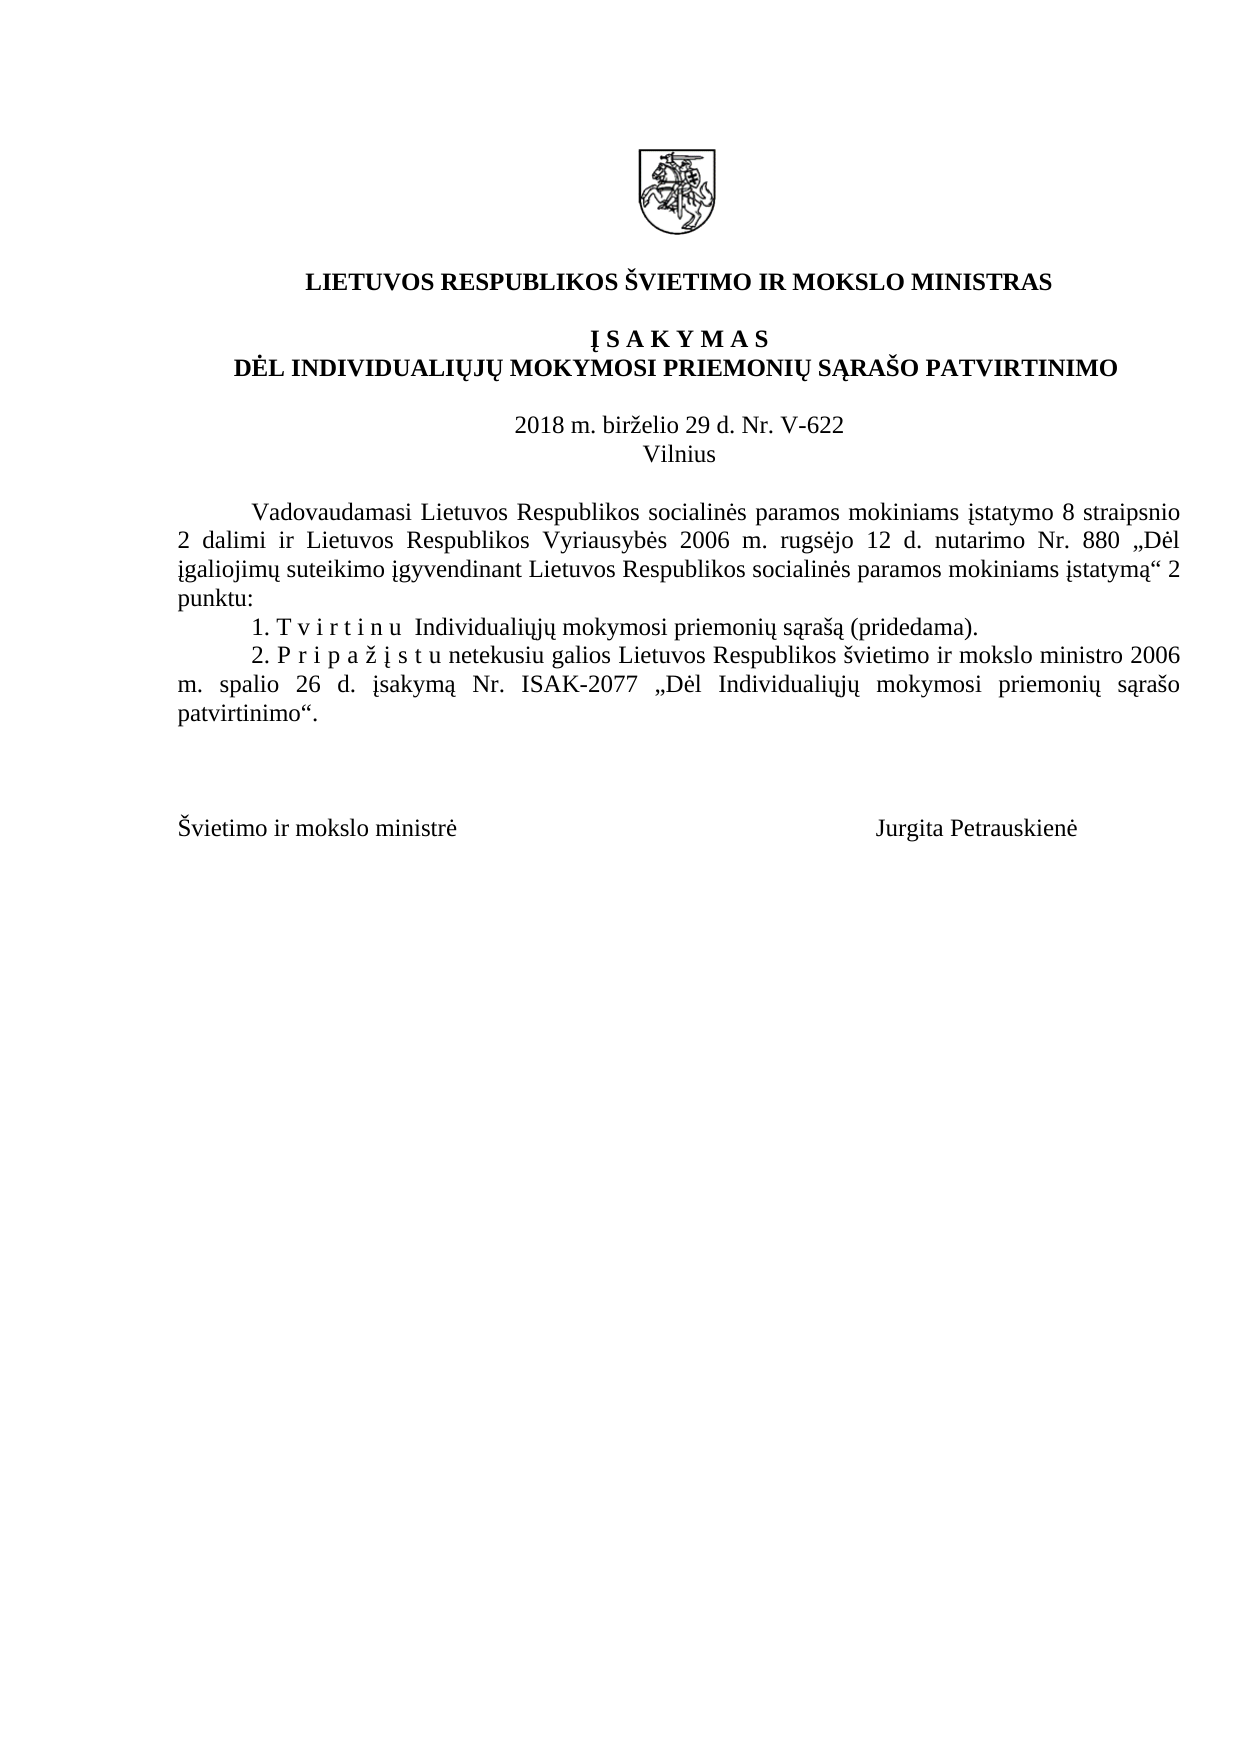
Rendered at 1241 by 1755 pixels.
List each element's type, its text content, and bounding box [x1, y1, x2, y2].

text 1. Tvirtinu Individualiųjų mokymosi priemonių sąrašą (pridedama). [177, 612, 1181, 640]
text Vilnius [177, 439, 1181, 468]
text Švietimo ir mokslo ministrė Jurgita Petrauskienė [177, 813, 1181, 842]
text Vadovaudamasi Lietuvos Respublikos socialinės paramos mokiniams įstatymo 8 straipsnio 2 dalimi ir Lietuvos Respublikos Vyriausybės 2006 m. rugsėjo 12 d. nutarimo Nr. 880 „Dėl įgaliojimų suteikimo įgyvendinant Lietuvos Respublikos socialinės paramos mokiniams įstatymą“ 2 punktu: [177, 497, 1181, 612]
text LIETUVOS RESPUBLIKOS ŠVIETIMO IR MOKSLO MINISTRAS [177, 267, 1181, 295]
text 2. P r i p a ž į s t u netekusiu galios Lietuvos Respublikos švietimo ir mokslo ministro 2006 m. spalio 26 d. įsakymą Nr. ISAK-2077 „Dėl Individualiųjų mokymosi priemonių sąrašo patvirtinimo“. [177, 640, 1181, 727]
text DĖL INDIVIDUALIŲJŲ MOKYMOSI PRIEMONIŲ SĄRAŠO PATVIRTINIMO [177, 353, 1181, 382]
text 2018 m. birželio 29 d. Nr. V-622 [177, 410, 1181, 439]
text Į S A K Y M A S [177, 324, 1181, 353]
